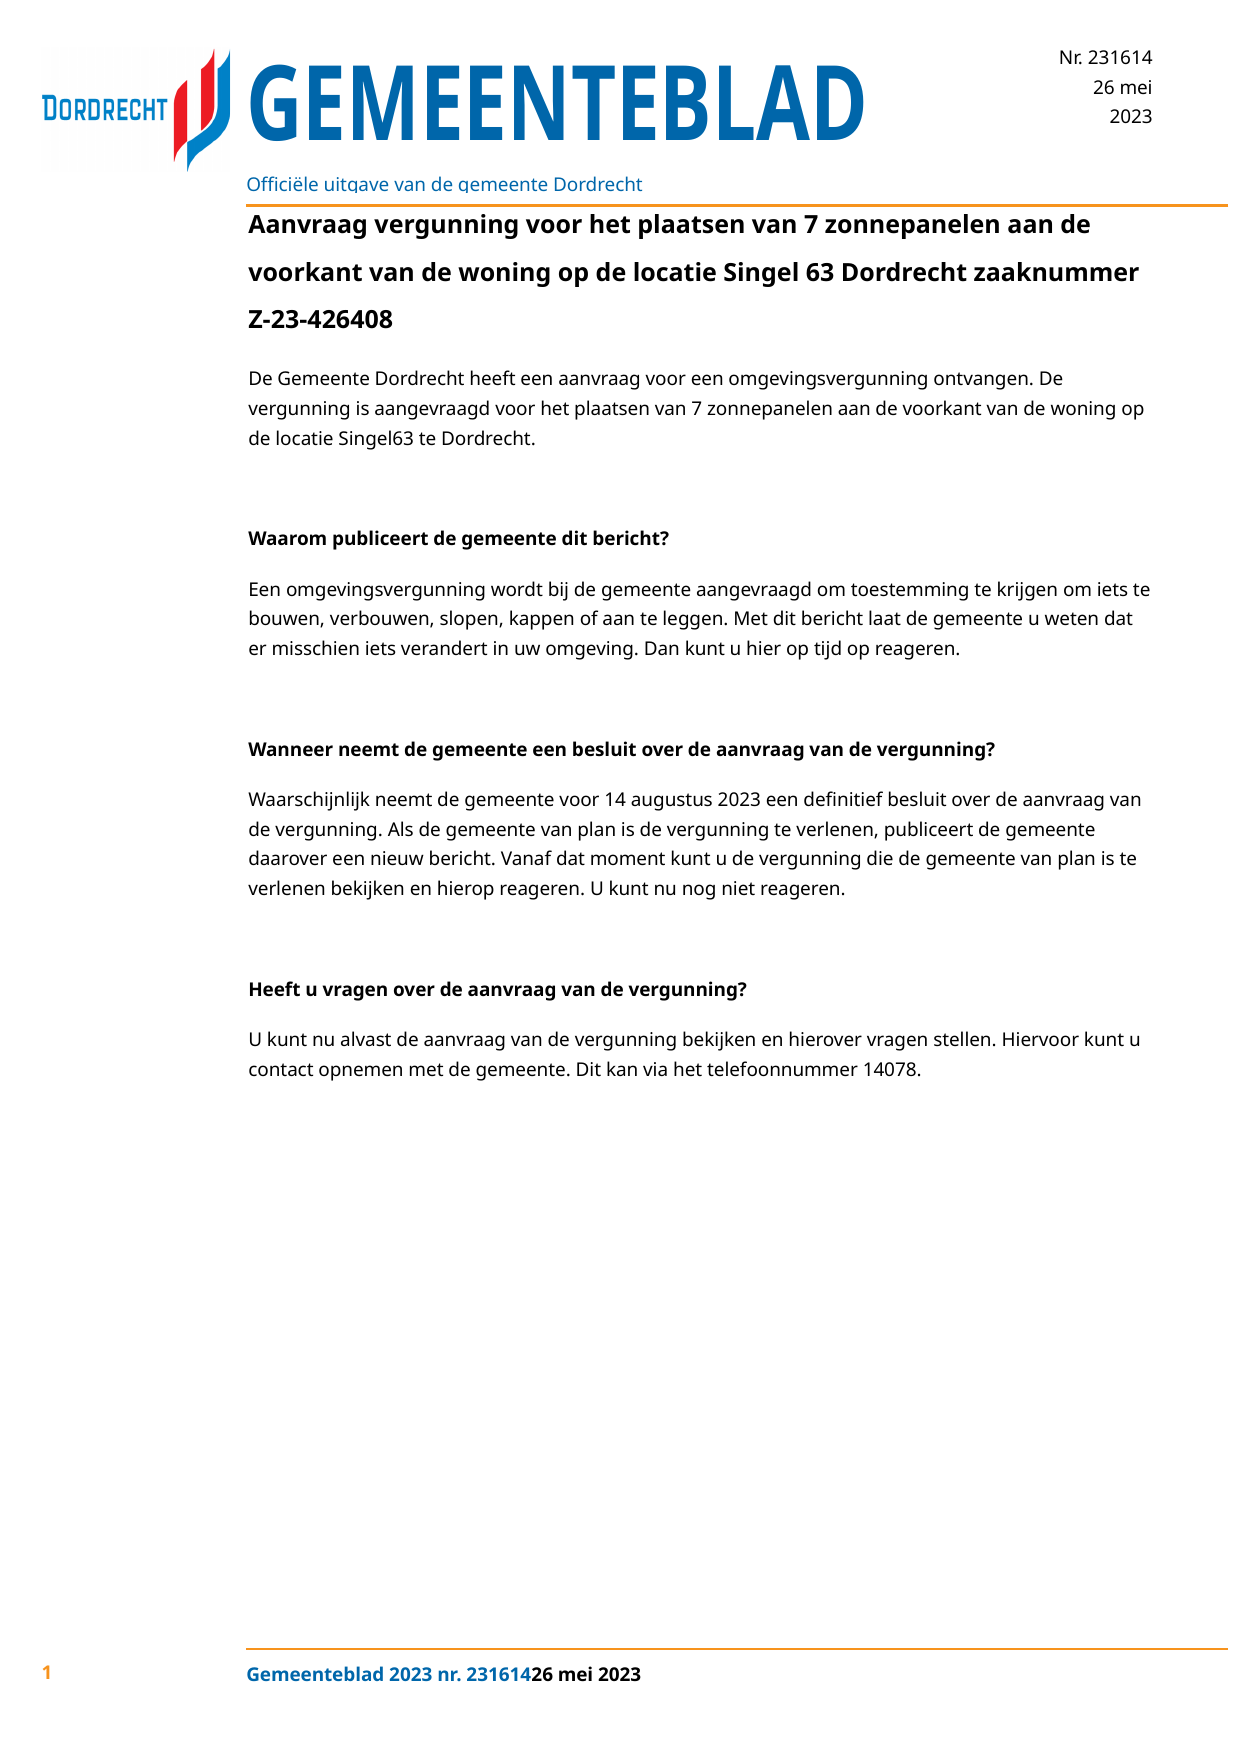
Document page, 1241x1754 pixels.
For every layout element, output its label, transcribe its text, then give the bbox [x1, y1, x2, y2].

text Waarom publiceert de gemeente dit bericht? [248, 526, 1152, 551]
picture [41, 47, 231, 172]
text Aanvraag vergunning voor het plaatsen van 7 zonnepanelen aan de voorkant van de woning op de locatie Singel 63 Dordrecht zaaknummer Z-23-426408 [248, 207, 1152, 336]
text Wanneer neemt de gemeente een besluit over de aanvraag van de vergunning? [248, 736, 1152, 762]
text Een omgevingsvergunning wordt bij de gemeente aangevraagd om toestemming te krijgen om iets te bouwen, verbouwen, slopen, kappen of aan te leggen. Met dit bericht laat de gemeente u weten dat er misschien iets verandert in uw omgeving. Dan kunt u hier op tijd op reageren. [248, 576, 1152, 661]
text De Gemeente Dordrecht heeft een aanvraag voor een omgevingsvergunning ontvangen. De vergunning is aangevraagd voor het plaatsen van 7 zonnepanelen aan de voorkant van de woning op de locatie Singel63 te Dordrecht. [248, 366, 1152, 450]
text Waarschijnlijk neemt de gemeente voor 14 augustus 2023 een definitief besluit over de aanvraag van de vergunning. Als de gemeente van plan is de vergunning te verlenen, publiceert de gemeente daarover een nieuw bericht. Vanaf dat moment kunt u de vergunning die de gemeente van plan is te verlenen bekijken en hierop reageren. U kunt nu nog niet reageren. [248, 786, 1152, 901]
text U kunt nu alvast de aanvraag van de vergunning bekijken en hierover vragen stellen. Hiervoor kunt u contact opnemen met de gemeente. Dit kan via het telefoonnummer 14078. [248, 1026, 1152, 1082]
text Heeft u vragen over de aanvraag van de vergunning? [248, 976, 1152, 1002]
